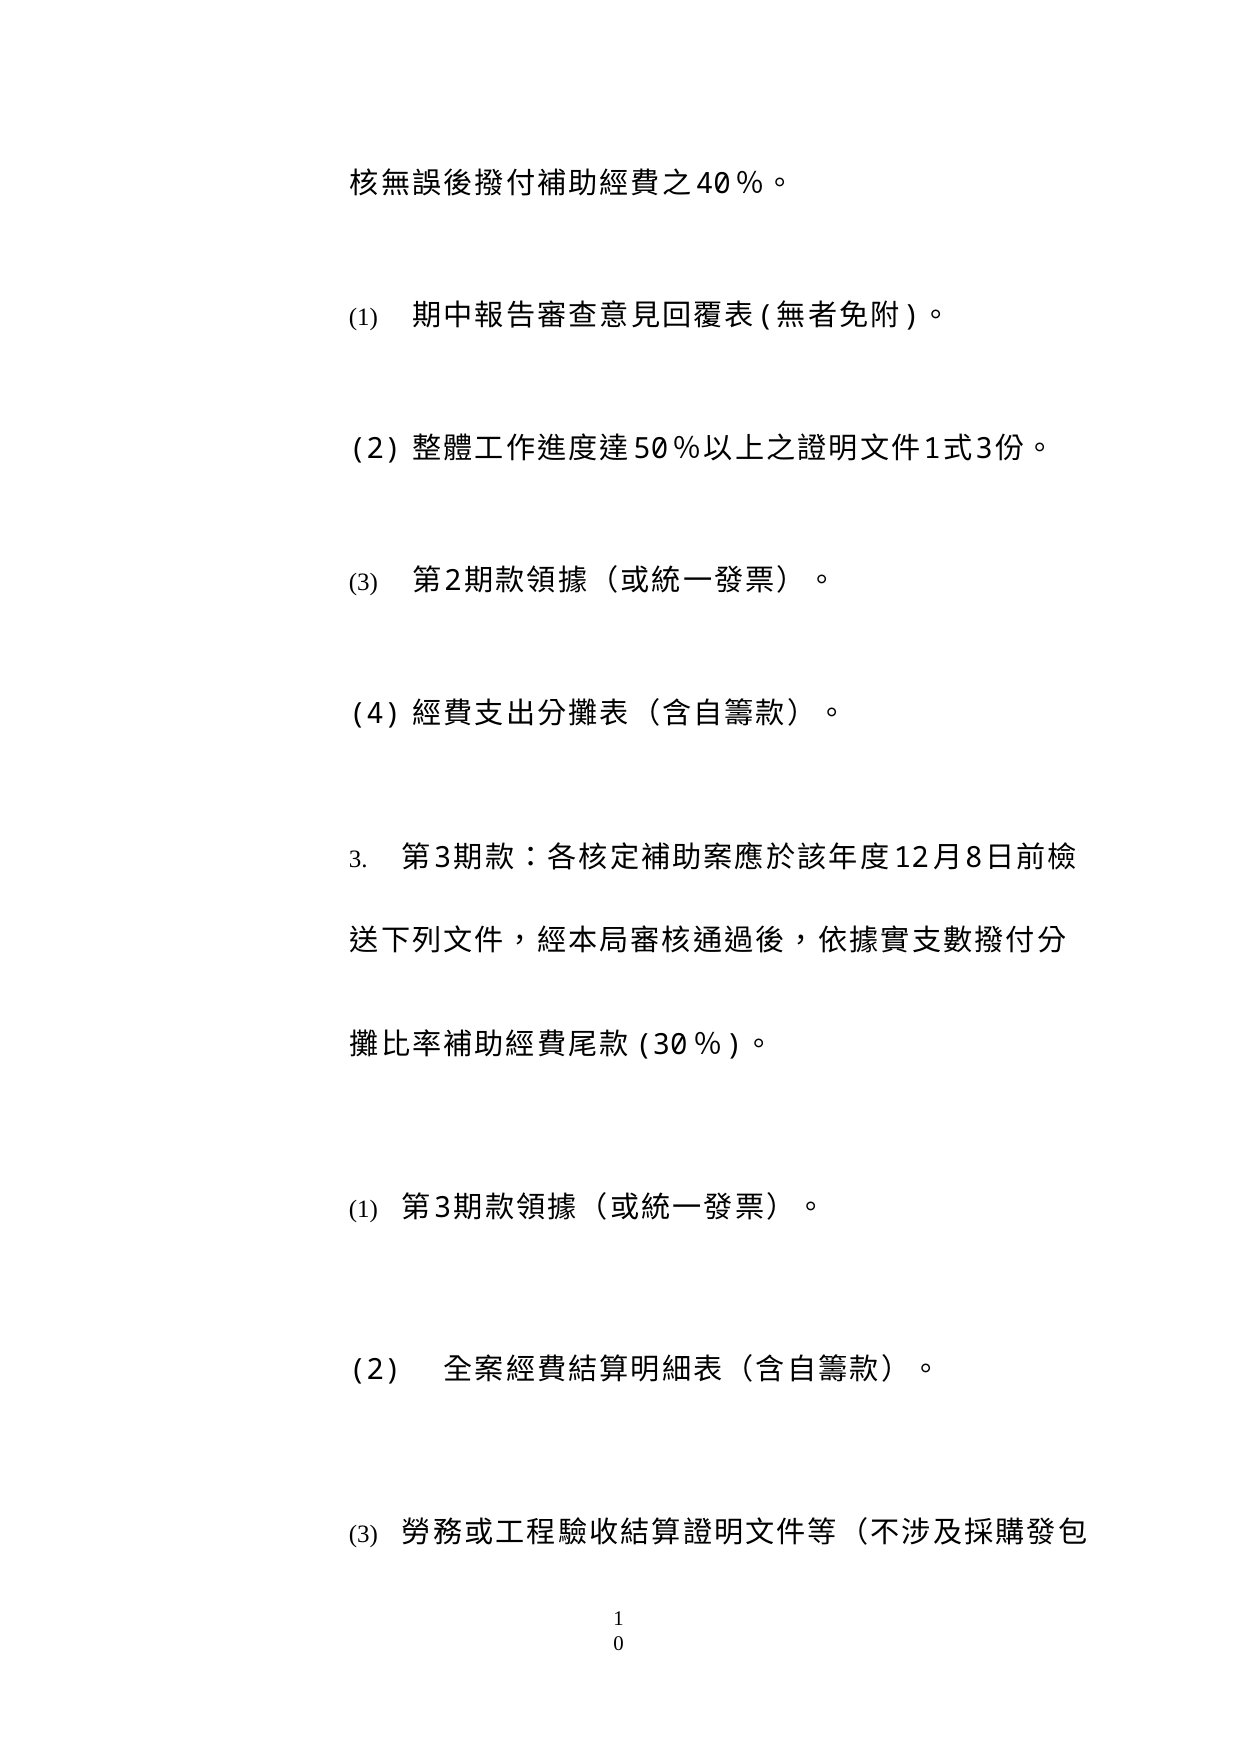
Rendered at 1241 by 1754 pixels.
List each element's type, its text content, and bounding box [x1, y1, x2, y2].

list 第3期款：各核定補助案應於該年度12月8日前檢送下列文件，經本局審核通過後，依據實支數撥付分攤比率補助經費尾款(30％)。 [347, 771, 1088, 1084]
list 第2期款領據（或統一發票）。 [347, 495, 1088, 620]
list 勞務或工程驗收結算證明文件等（不涉及採購發包 [346, 1446, 1088, 1571]
text 核無誤後撥付補助經費之40％。 [317, 97, 1088, 222]
list 整體工作進度達50％以上之證明文件1式3份。 [347, 362, 1088, 487]
list 經費支出分攤表（含自籌款）。 [347, 627, 1088, 752]
list 第3期款領據（或統一發票）。 [346, 1121, 1088, 1246]
list 全案經費結算明細表（含自籌款）。 [346, 1284, 1088, 1409]
list 期中報告審查意見回覆表(無者免附)。 [347, 230, 1088, 355]
